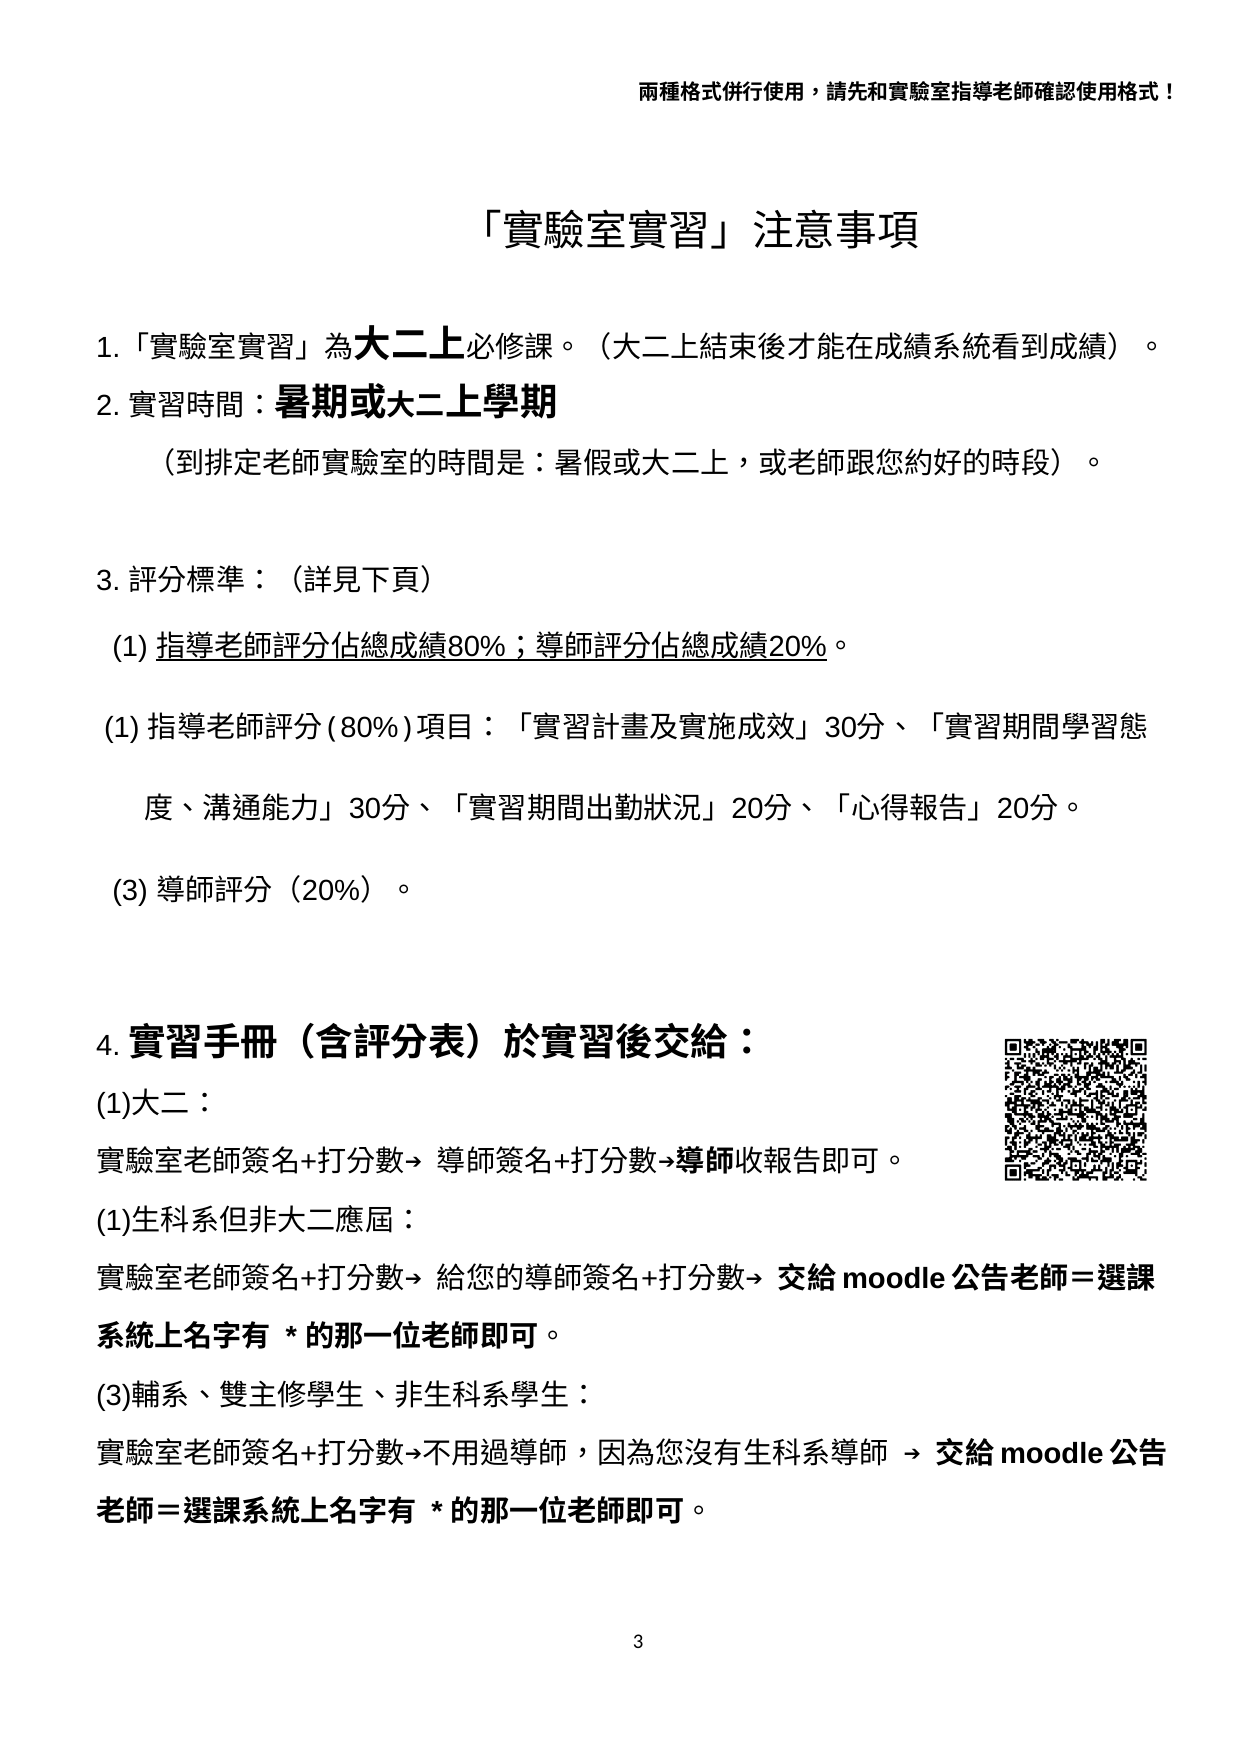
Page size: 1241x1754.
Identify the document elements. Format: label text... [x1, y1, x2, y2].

text 1.「實驗室實習」為大二上必修課。（大二上結束後才能在成績系統看到成績）。 [96, 310, 1180, 369]
text 2. 實習時間：暑期或大二上學期 [96, 369, 1180, 427]
text 實驗室老師簽名+打分數➔ 給您的導師簽名+打分數➔ 交給moodle公告老師＝選課系統上名字有 * 的那一位老師即可。 [96, 1242, 1180, 1358]
text 實驗室老師簽名+打分數➔ 導師簽名+打分數➔導師收報告即可。 [96, 1125, 1000, 1183]
text [1149, 1125, 1180, 1183]
text (1)大二： [96, 1067, 1000, 1125]
text (1) 指導老師評分(80%)項目：「實習計畫及實施成效」30分、「實習期間學習態 [96, 683, 1180, 746]
text (3) 導師評分（20%）。 [96, 846, 1180, 908]
text (3)輔系、雙主修學生、非生科系學生： [96, 1358, 1180, 1417]
text (1)生科系但非大二應屆： [96, 1183, 1180, 1242]
text 實驗室老師簽名+打分數➔不用過導師，因為您沒有生科系導師 ➔ 交給moodle公告老師＝選課系統上名字有 * 的那一位老師即可。 [96, 1417, 1180, 1533]
text 度、溝通能力」30分、「實習期間出勤狀況」20分、「心得報告」20分。 [96, 764, 1180, 827]
text (1) 指導老師評分佔總成績80%；導師評分佔總成績20%。 [96, 602, 1180, 664]
text （到排定老師實驗室的時間是：暑假或大二上，或老師跟您約好的時段）。 [146, 427, 1180, 485]
text 4. 實習手冊（含評分表）於實習後交給： [96, 1008, 1180, 1067]
text [1149, 1067, 1180, 1125]
text 「實驗室實習」注意事項 [133, 210, 1180, 254]
text 3. 評分標準：（詳見下頁） [96, 544, 1180, 602]
